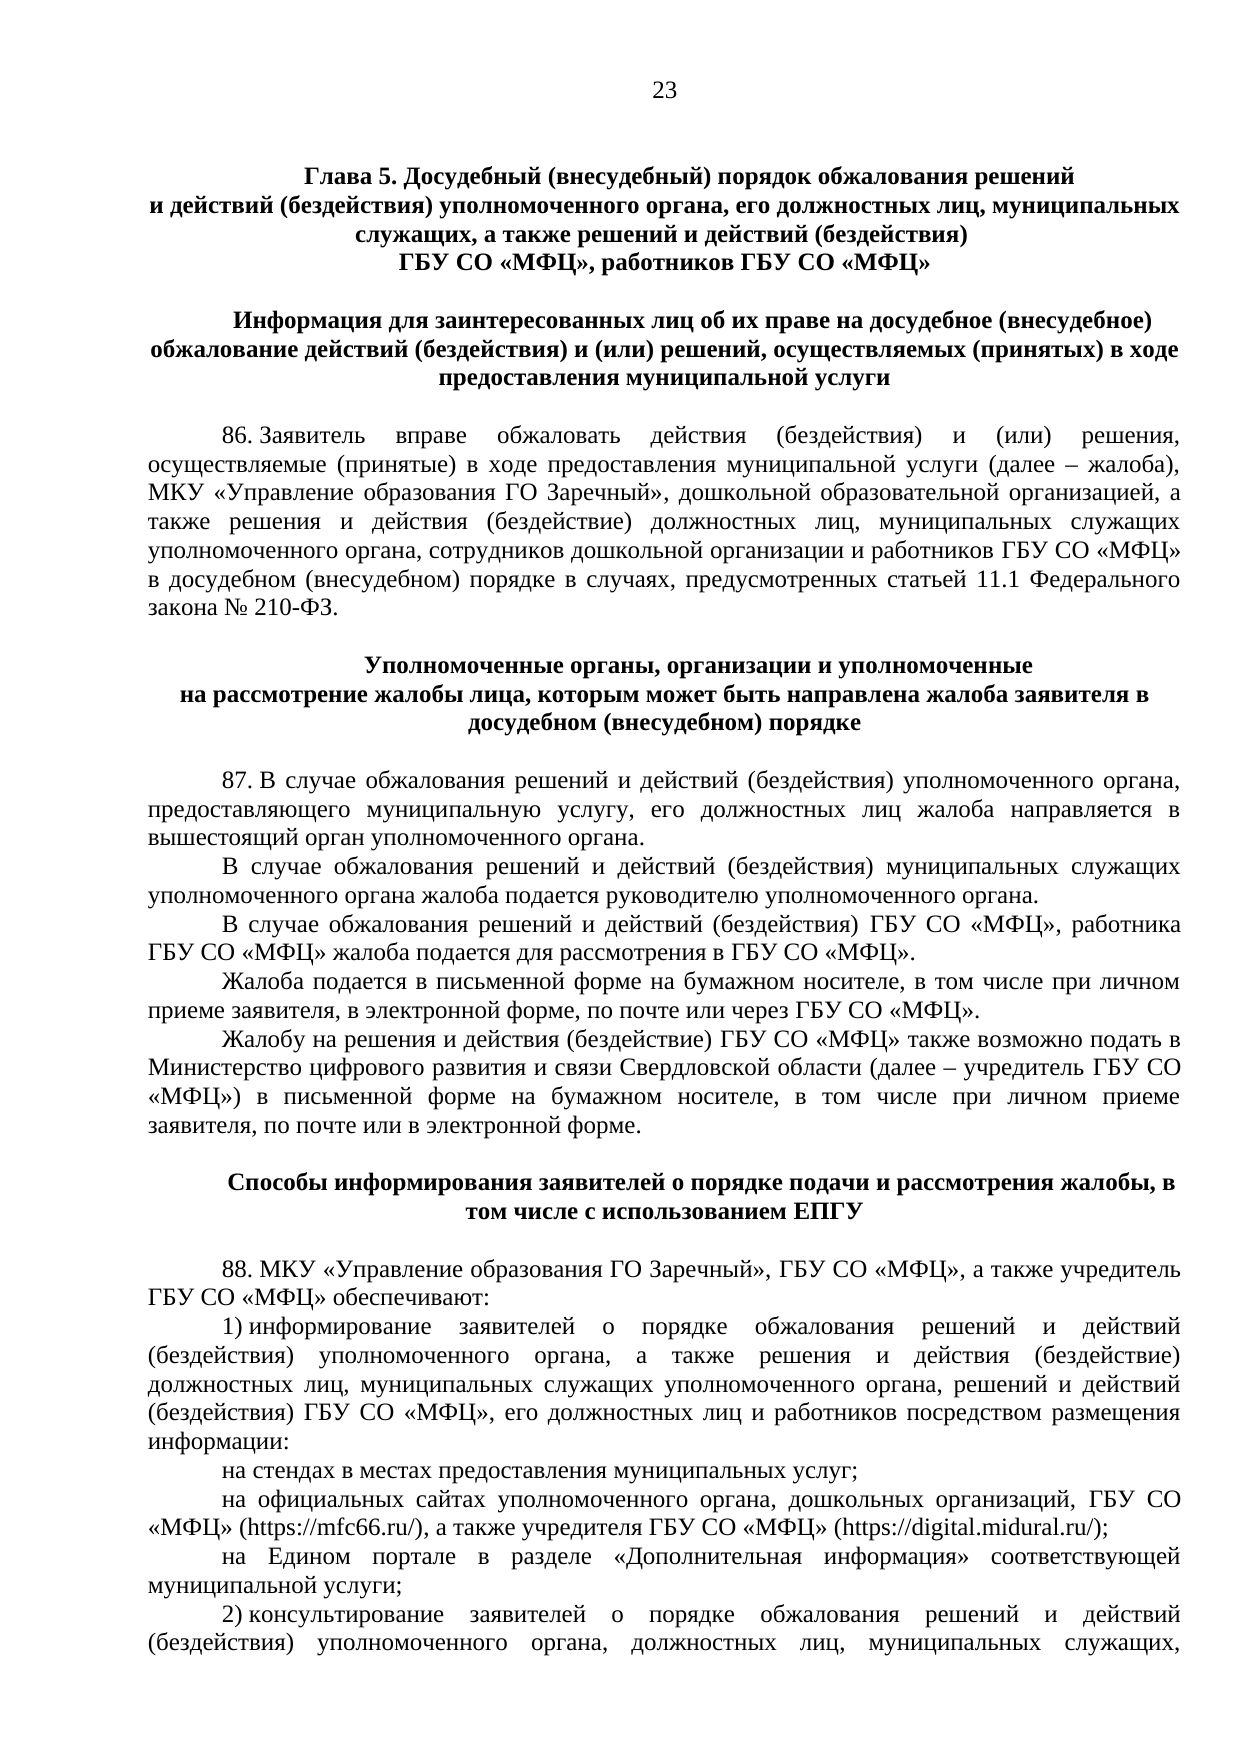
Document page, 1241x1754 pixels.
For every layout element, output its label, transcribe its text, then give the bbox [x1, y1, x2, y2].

text Способы информирования заявителей о порядке подачи и рассмотрения жалобы, в том числе с использованием ЕПГУ [148, 1167, 1181, 1225]
text В случае обжалования решений и действий (бездействия) муниципальных служащих уполномоченного органа жалоба подается руководителю уполномоченного органа. [148, 851, 1181, 909]
text Информация для заинтересованных лиц об их праве на досудебное (внесудебное) обжалование действий (бездействия) и (или) решений, осуществляемых (принятых) в ходе предоставления муниципальной услуги [148, 305, 1181, 391]
text Жалоба подается в письменной форме на бумажном носителе, в том числе при личном приеме заявителя, в электронной форме, по почте или через ГБУ СО «МФЦ». [148, 966, 1181, 1024]
text 87. В случае обжалования решений и действий (бездействия) уполномоченного органа, предоставляющего муниципальную услугу, его должностных лиц жалоба направляется в вышестоящий орган уполномоченного органа. [148, 765, 1181, 851]
text на официальных сайтах уполномоченного органа, дошкольных организаций, ГБУ СО «МФЦ» (https://mfc66.ru/), а также учредителя ГБУ СО «МФЦ» (https://digital.midural.ru/); [148, 1484, 1181, 1541]
text 86. Заявитель вправе обжаловать действия (бездействия) и (или) решения, осуществляемые (принятые) в ходе предоставления муниципальной услуги (далее – жалоба), МКУ «Управление образования ГО Заречный», дошкольной образовательной организацией, а также решения и действия (бездействие) должностных лиц, муниципальных служащих уполномоченного органа, сотрудников дошкольной организации и работников ГБУ СО «МФЦ» в досудебном (внесудебном) порядке в случаях, предусмотренных статьей 11.1 Федерального закона № 210-ФЗ. [148, 420, 1181, 621]
text В случае обжалования решений и действий (бездействия) ГБУ СО «МФЦ», работника ГБУ СО «МФЦ» жалоба подается для рассмотрения в ГБУ СО «МФЦ». [148, 909, 1181, 966]
text на Едином портале в разделе «Дополнительная информация» соответствующей муниципальной услуги; [148, 1541, 1181, 1599]
text 2) консультирование заявителей о порядке обжалования решений и действий (бездействия) уполномоченного органа, должностных лиц, муниципальных служащих, [148, 1599, 1181, 1656]
text Жалобу на решения и действия (бездействие) ГБУ СО «МФЦ» также возможно подать в Министерство цифрового развития и связи Свердловской области (далее – учредитель ГБУ СО «МФЦ») в письменной форме на бумажном носителе, в том числе при личном приеме заявителя, по почте или в электронной форме. [148, 1024, 1181, 1139]
text 1) информирование заявителей о порядке обжалования решений и действий (бездействия) уполномоченного органа, а также решения и действия (бездействие) должностных лиц, муниципальных служащих уполномоченного органа, решений и действий (бездействия) ГБУ СО «МФЦ», его должностных лиц и работников посредством размещения информации: [148, 1311, 1181, 1455]
text 88. МКУ «Управление образования ГО Заречный», ГБУ СО «МФЦ», а также учредитель ГБУ СО «МФЦ» обеспечивают: [148, 1254, 1181, 1311]
text Уполномоченные органы, организации и уполномоченные на рассмотрение жалобы лица, которым может быть направлена жалоба заявителя в досудебном (внесудебном) порядке [148, 650, 1181, 736]
text на стендах в местах предоставления муниципальных услуг; [148, 1455, 1181, 1484]
text Глава 5. Досудебный (внесудебный) порядок обжалования решений и действий (бездействия) уполномоченного органа, его должностных лиц, муниципальных служащих, а также решений и действий (бездействия) ГБУ СО «МФЦ», работников ГБУ СО «МФЦ» [148, 161, 1181, 276]
